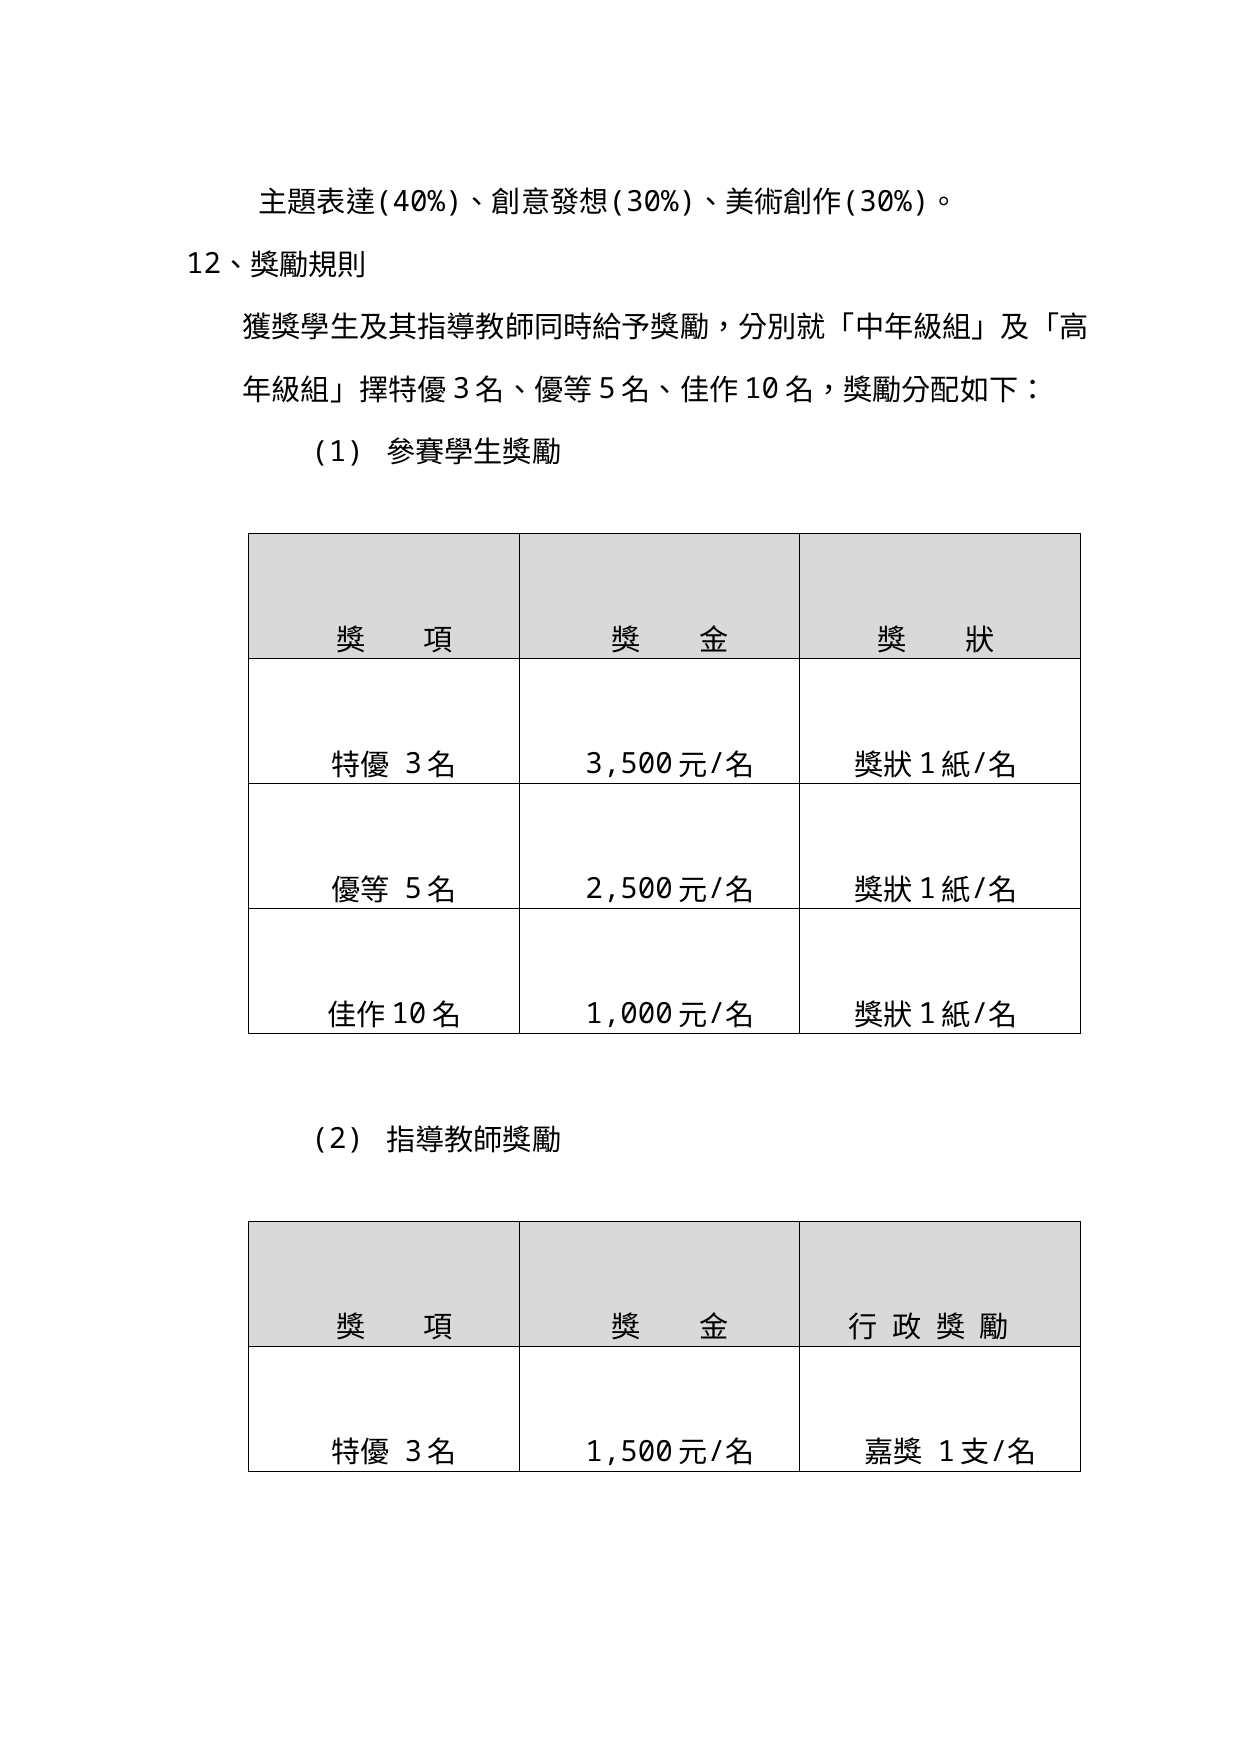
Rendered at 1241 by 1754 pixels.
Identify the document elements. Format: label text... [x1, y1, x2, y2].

table_cell 特優 3名 [249, 1347, 519, 1471]
table_cell 獎狀1紙/名 [800, 659, 1080, 783]
table_header 獎 金 [520, 1222, 799, 1346]
table_cell 1,000元/名 [520, 909, 799, 1033]
table_header 獎 金 [520, 534, 799, 658]
table_cell 優等 5名 [249, 784, 519, 908]
list 參賽學生獎勵 [311, 408, 1104, 471]
table_header 獎 項 [249, 1222, 519, 1346]
text 主題表達(40%)、創意發想(30%)、美術創作(30%)。 [136, 158, 1104, 221]
list 指導教師獎勵 [311, 1096, 1104, 1158]
table_cell 佳作10名 [249, 909, 519, 1033]
table_cell 3,500元/名 [520, 659, 799, 783]
table_cell 特優 3名 [249, 659, 519, 783]
table_cell 1,500元/名 [520, 1347, 799, 1471]
table_cell 嘉獎 1支/名 [800, 1347, 1080, 1471]
table_cell 2,500元/名 [520, 784, 799, 908]
list 獎勵規則 [186, 221, 1104, 283]
table_header 行 政 獎 勵 [800, 1222, 1080, 1346]
text 獲獎學生及其指導教師同時給予獎勵，分別就「中年級組」及「高年級組」擇特優3名、優等5名、佳作10名，獎勵分配如下： [242, 283, 1104, 408]
table_cell 獎狀1紙/名 [800, 909, 1080, 1033]
table_header 獎 狀 [800, 534, 1080, 658]
table_cell 獎狀1紙/名 [800, 784, 1080, 908]
table_header 獎 項 [249, 534, 519, 658]
